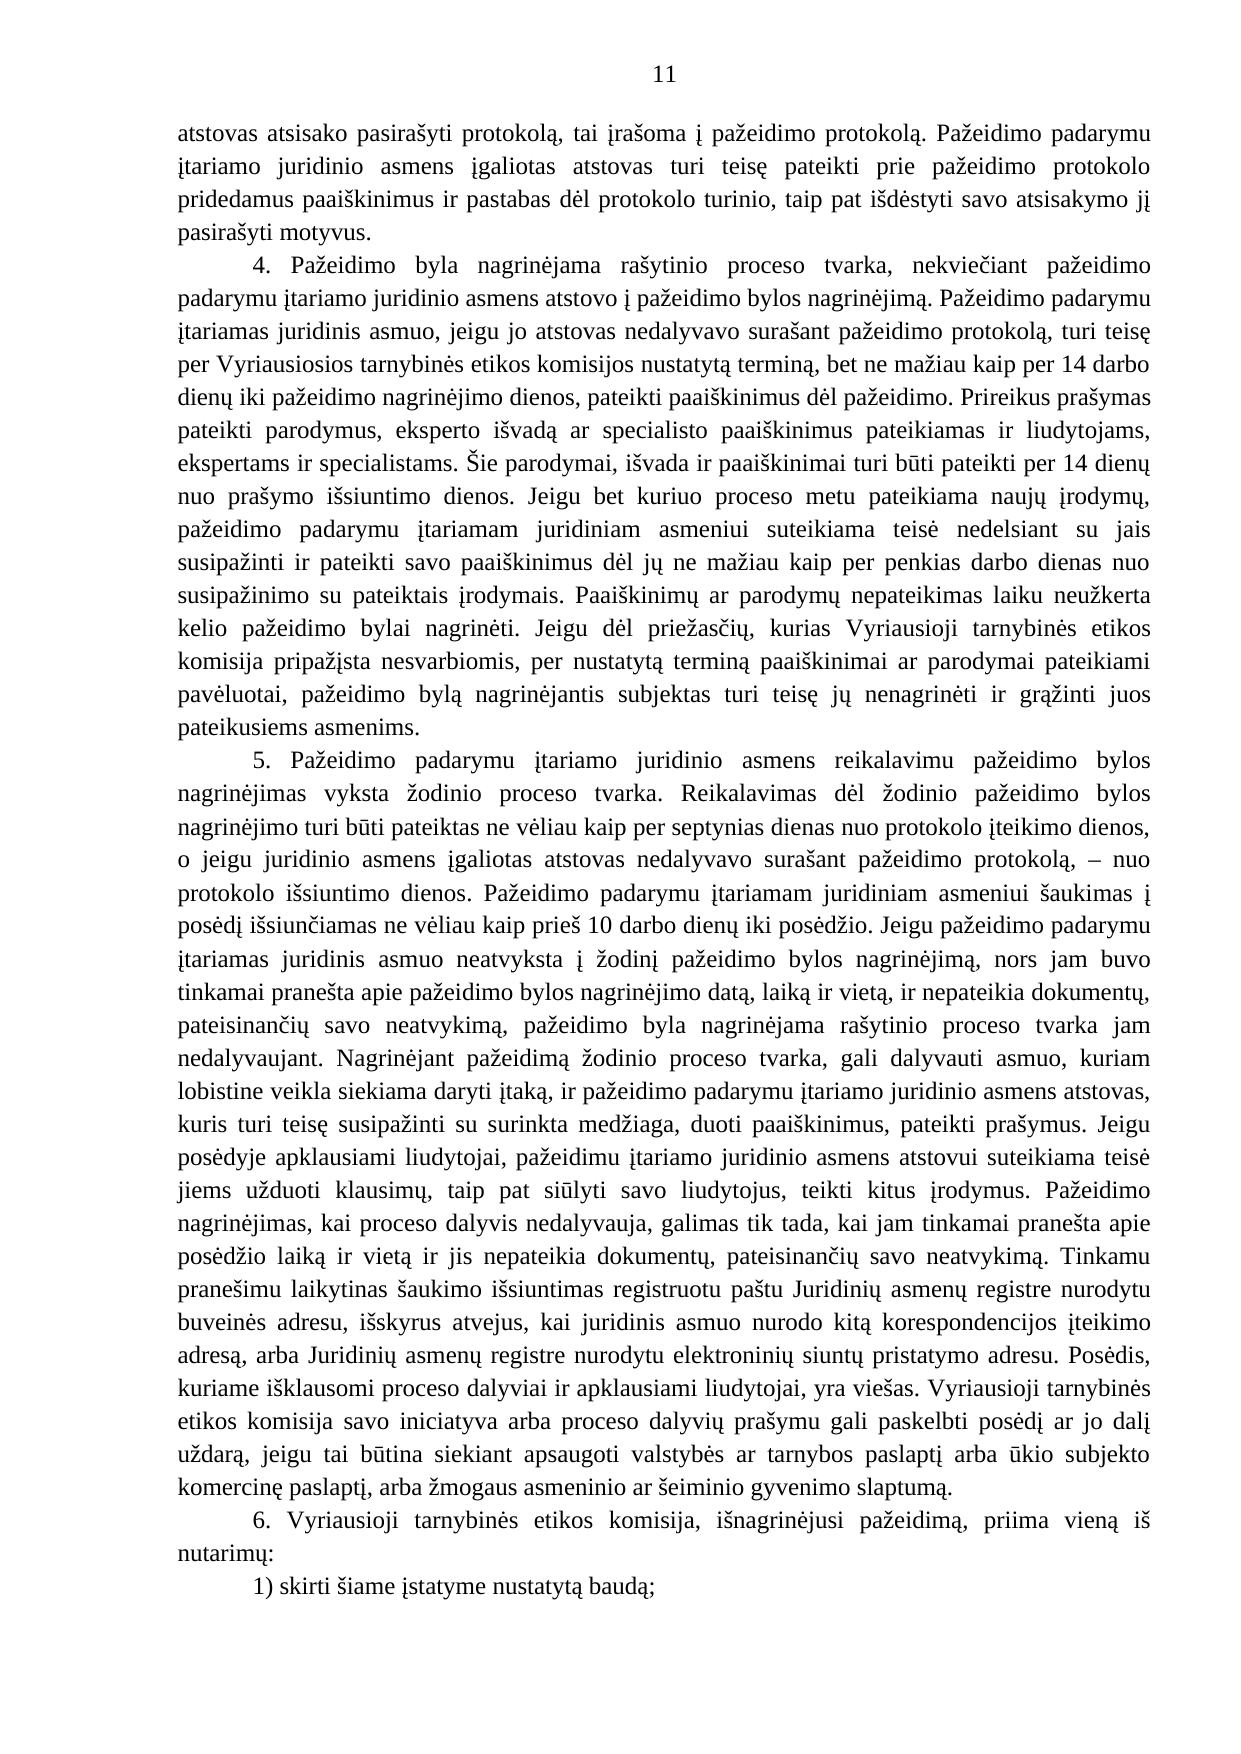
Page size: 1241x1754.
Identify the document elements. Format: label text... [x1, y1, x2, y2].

text 1) skirti šiame įstatyme nustatytą baudą; [177, 1571, 1152, 1600]
text 4. Pažeidimo byla nagrinėjama rašytinio proceso tvarka, nekviečiant pažeidimo padarymu įtariamo juridinio asmens atstovo į pažeidimo bylos nagrinėjimą. Pažeidimo padarymu įtariamas juridinis asmuo, jeigu jo atstovas nedalyvavo surašant pažeidimo protokolą, turi teisę per Vyriausiosios tarnybinės etikos komisijos nustatytą terminą, bet ne mažiau kaip per 14 darbo dienų iki pažeidimo nagrinėjimo dienos, pateikti paaiškinimus dėl pažeidimo. Prireikus prašymas pateikti parodymus, eksperto išvadą ar specialisto paaiškinimus pateikiamas ir liudytojams, ekspertams ir specialistams. Šie parodymai, išvada ir paaiškinimai turi būti pateikti per 14 dienų nuo prašymo išsiuntimo dienos. Jeigu bet kuriuo proceso metu pateikiama naujų įrodymų, pažeidimo padarymu įtariamam juridiniam asmeniui suteikiama teisė nedelsiant su jais susipažinti ir pateikti savo paaiškinimus dėl jų ne mažiau kaip per penkias darbo dienas nuo susipažinimo su pateiktais įrodymais. Paaiškinimų ar parodymų nepateikimas laiku neužkerta kelio pažeidimo bylai nagrinėti. Jeigu dėl priežasčių, kurias Vyriausioji tarnybinės etikos komisija pripažįsta nesvarbiomis, per nustatytą terminą paaiškinimai ar parodymai pateikiami pavėluotai, pažeidimo bylą nagrinėjantis subjektas turi teisę jų nenagrinėti ir grąžinti juos pateikusiems asmenims. [177, 250, 1152, 741]
text 6. Vyriausioji tarnybinės etikos komisija, išnagrinėjusi pažeidimą, priima vieną iš nutarimų: [177, 1505, 1152, 1567]
text 5. Pažeidimo padarymu įtariamo juridinio asmens reikalavimu pažeidimo bylos nagrinėjimas vyksta žodinio proceso tvarka. Reikalavimas dėl žodinio pažeidimo bylos nagrinėjimo turi būti pateiktas ne vėliau kaip per septynias dienas nuo protokolo įteikimo dienos, o jeigu juridinio asmens įgaliotas atstovas nedalyvavo surašant pažeidimo protokolą, – nuo protokolo išsiuntimo dienos. Pažeidimo padarymu įtariamam juridiniam asmeniui šaukimas į posėdį išsiunčiamas ne vėliau kaip prieš 10 darbo dienų iki posėdžio. Jeigu pažeidimo padarymu įtariamas juridinis asmuo neatvyksta į žodinį pažeidimo bylos nagrinėjimą, nors jam buvo tinkamai pranešta apie pažeidimo bylos nagrinėjimo datą, laiką ir vietą, ir nepateikia dokumentų, pateisinančių savo neatvykimą, pažeidimo byla nagrinėjama rašytinio proceso tvarka jam nedalyvaujant. Nagrinėjant pažeidimą žodinio proceso tvarka, gali dalyvauti asmuo, kuriam lobistine veikla siekiama daryti įtaką, ir pažeidimo padarymu įtariamo juridinio asmens atstovas, kuris turi teisę susipažinti su surinkta medžiaga, duoti paaiškinimus, pateikti prašymus. Jeigu posėdyje apklausiami liudytojai, pažeidimu įtariamo juridinio asmens atstovui suteikiama teisė jiems užduoti klausimų, taip pat siūlyti savo liudytojus, teikti kitus įrodymus. Pažeidimo nagrinėjimas, kai proceso dalyvis nedalyvauja, galimas tik tada, kai jam tinkamai pranešta apie posėdžio laiką ir vietą ir jis nepateikia dokumentų, pateisinančių savo neatvykimą. Tinkamu pranešimu laikytinas šaukimo išsiuntimas registruotu paštu Juridinių asmenų registre nurodytu buveinės adresu, išskyrus atvejus, kai juridinis asmuo nurodo kitą korespondencijos įteikimo adresą, arba Juridinių asmenų registre nurodytu elektroninių siuntų pristatymo adresu. Posėdis, kuriame išklausomi proceso dalyviai ir apklausiami liudytojai, yra viešas. Vyriausioji tarnybinės etikos komisija savo iniciatyva arba proceso dalyvių prašymu gali paskelbti posėdį ar jo dalį uždarą, jeigu tai būtina siekiant apsaugoti valstybės ar tarnybos paslaptį arba ūkio subjekto komercinę paslaptį, arba žmogaus asmeninio ar šeiminio gyvenimo slaptumą. [177, 746, 1152, 1501]
text atstovas atsisako pasirašyti protokolą, tai įrašoma į pažeidimo protokolą. Pažeidimo padarymu įtariamo juridinio asmens įgaliotas atstovas turi teisę pateikti prie pažeidimo protokolo pridedamus paaiškinimus ir pastabas dėl protokolo turinio, taip pat išdėstyti savo atsisakymo jį pasirašyti motyvus. [177, 118, 1152, 246]
